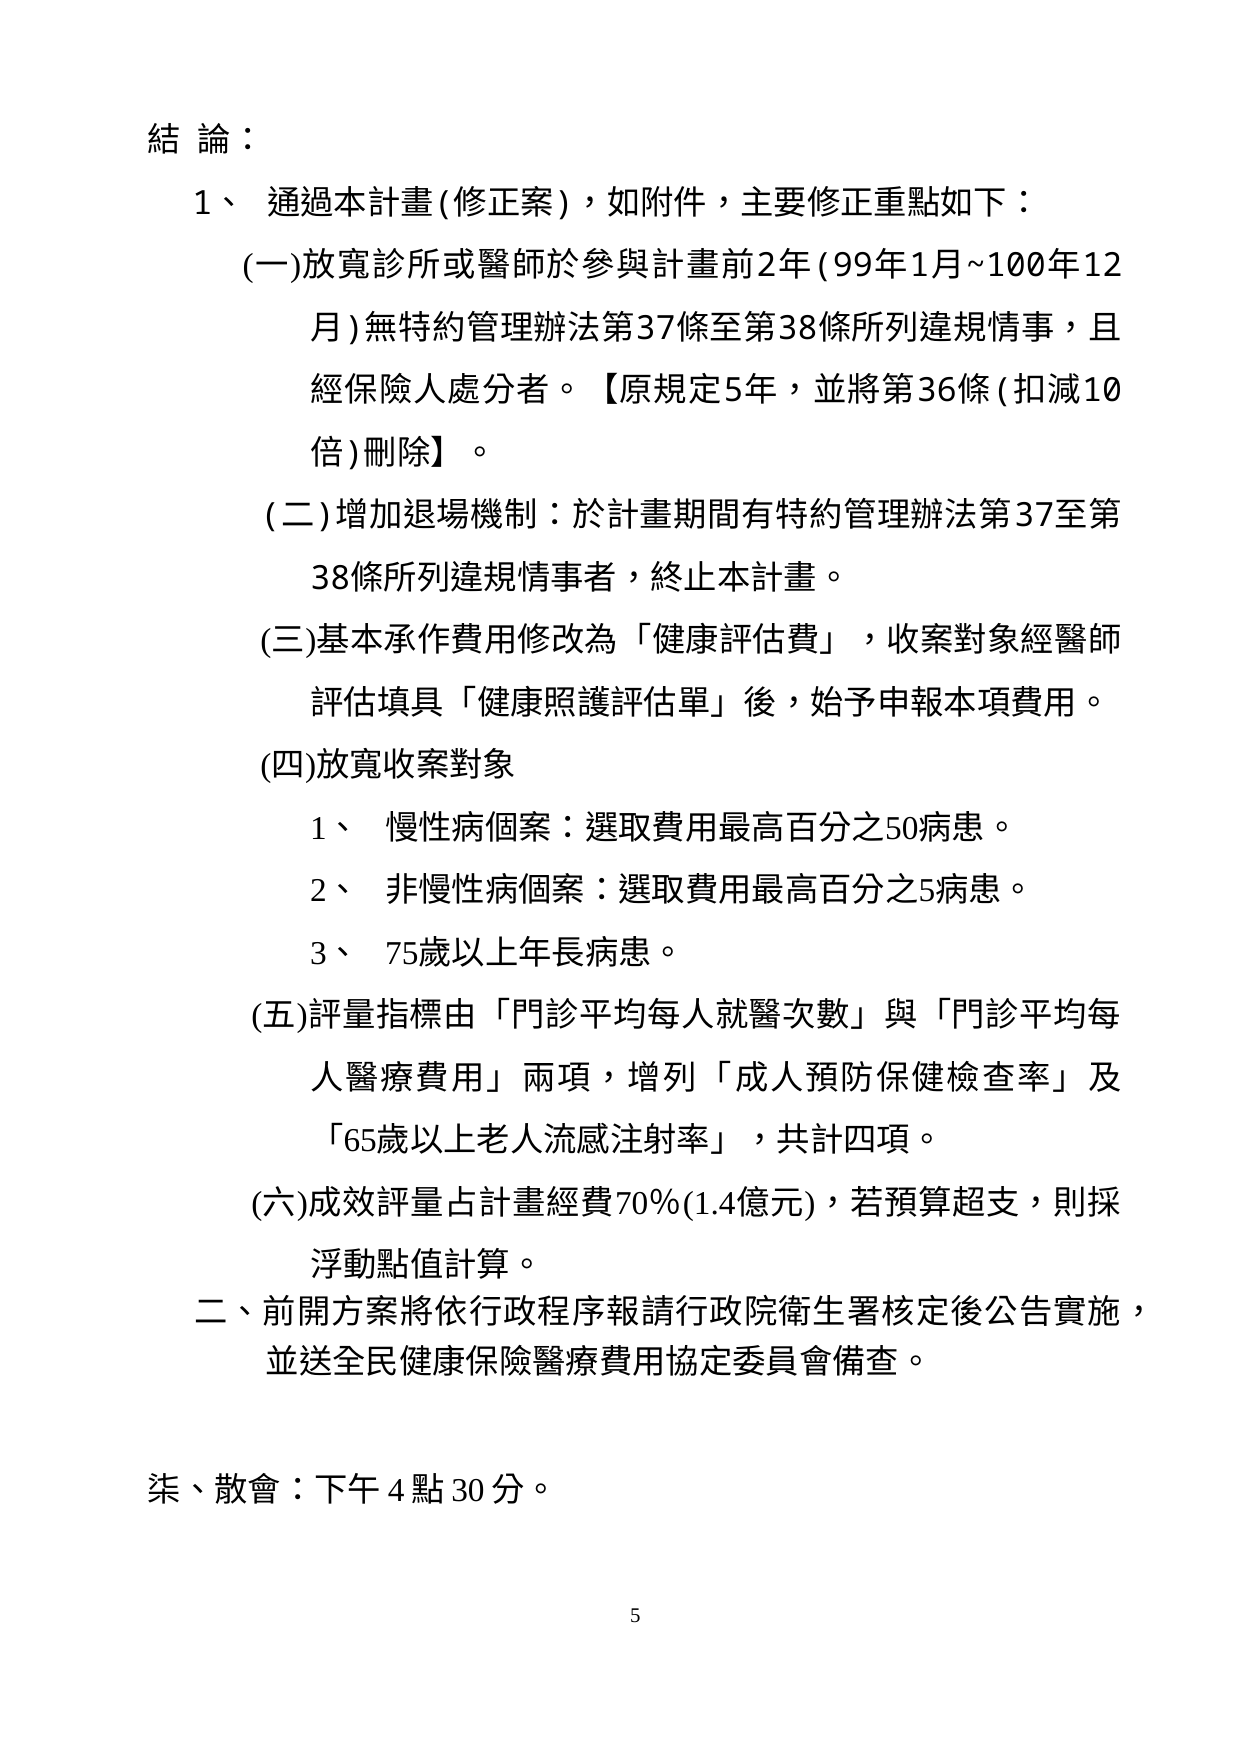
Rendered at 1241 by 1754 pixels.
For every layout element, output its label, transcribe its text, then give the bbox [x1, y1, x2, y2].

text (五)評量指標由「門診平均每人就醫次數」與「門診平均每人醫療費用」兩項，增列「成人預防保健檢查率」及「65歲以上老人流感注射率」，共計四項。 [251, 971, 1122, 1158]
text (六)成效評量占計畫經費70％(1.4億元)，若預算超支，則採浮動點值計算。 [251, 1158, 1122, 1283]
list 慢性病個案：選取費用最高百分之50病患。 [310, 783, 1122, 846]
list 75歲以上年長病患。 [310, 908, 1122, 971]
text 柒、散會：下午4點30分。 [148, 1446, 1122, 1508]
text (四)放寬收案對象 [260, 721, 1122, 783]
text 結 論： [148, 96, 1122, 158]
text 二、前開方案將依行政程序報請行政院衛生署核定後公告實施，並送全民健康保險醫療費用協定委員會備查。 [194, 1283, 1122, 1383]
text (一)放寬診所或醫師於參與計畫前2年(99年1月~100年12月)無特約管理辦法第37條至第38條所列違規情事，且經保險人處分者。【原規定5年，並將第36條(扣減10倍)刪除】。 [242, 221, 1122, 471]
text (二)增加退場機制：於計畫期間有特約管理辦法第37至第38條所列違規情事者，終止本計畫。 [260, 471, 1122, 596]
text (三)基本承作費用修改為「健康評估費」，收案對象經醫師評估填具「健康照護評估單」後，始予申報本項費用。 [260, 596, 1122, 721]
list 非慢性病個案：選取費用最高百分之5病患。 [310, 846, 1122, 908]
list 通過本計畫(修正案)，如附件，主要修正重點如下： [192, 158, 1122, 221]
